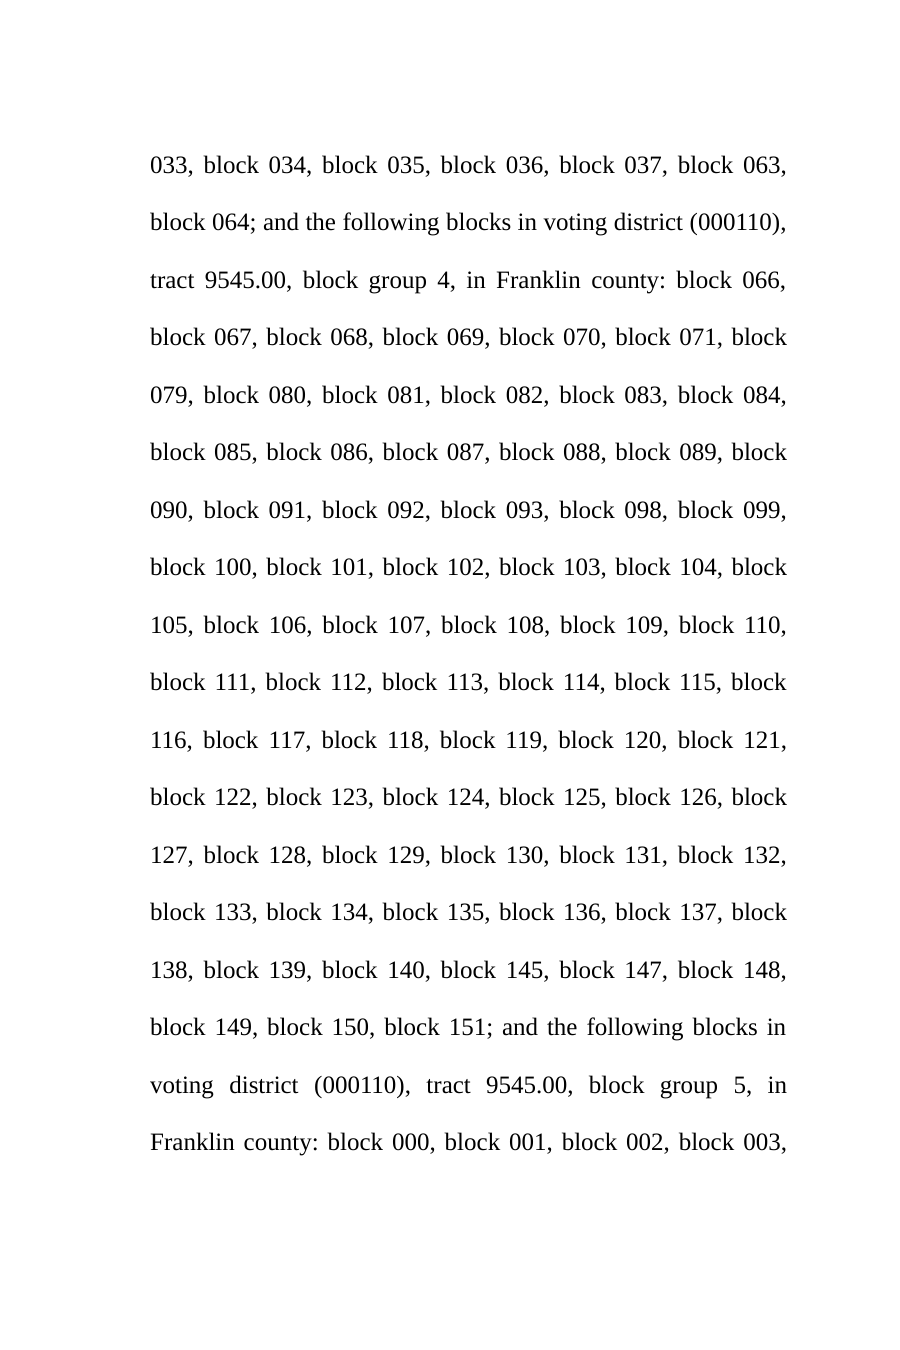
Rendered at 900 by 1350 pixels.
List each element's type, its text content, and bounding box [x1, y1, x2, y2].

text 033, block 034, block 035, block 036, block 037, block 063, block 064; and the following blocks in voting district (000110), tract 9545.00, block group 4, in Franklin county: block 066, block 067, block 068, block 069, block 070, block 071, block 079, block 080, block 081, block 082, block 083, block 084, block 085, block 086, block 087, block 088, block 089, block 090, block 091, block 092, block 093, block 098, block 099, block 100, block 101, block 102, block 103, block 104, block 105, block 106, block 107, block 108, block 109, block 110, block 111, block 112, block 113, block 114, block 115, block 116, block 117, block 118, block 119, block 120, block 121, block 122, block 123, block 124, block 125, block 126, block 127, block 128, block 129, block 130, block 131, block 132, block 133, block 134, block 135, block 136, block 137, block 138, block 139, block 140, block 145, block 147, block 148, block 149, block 150, block 151; and the following blocks in voting district (000110), tract 9545.00, block group 5, in Franklin county: block 000, block 001, block 002, block 003, [150, 150, 787, 1156]
